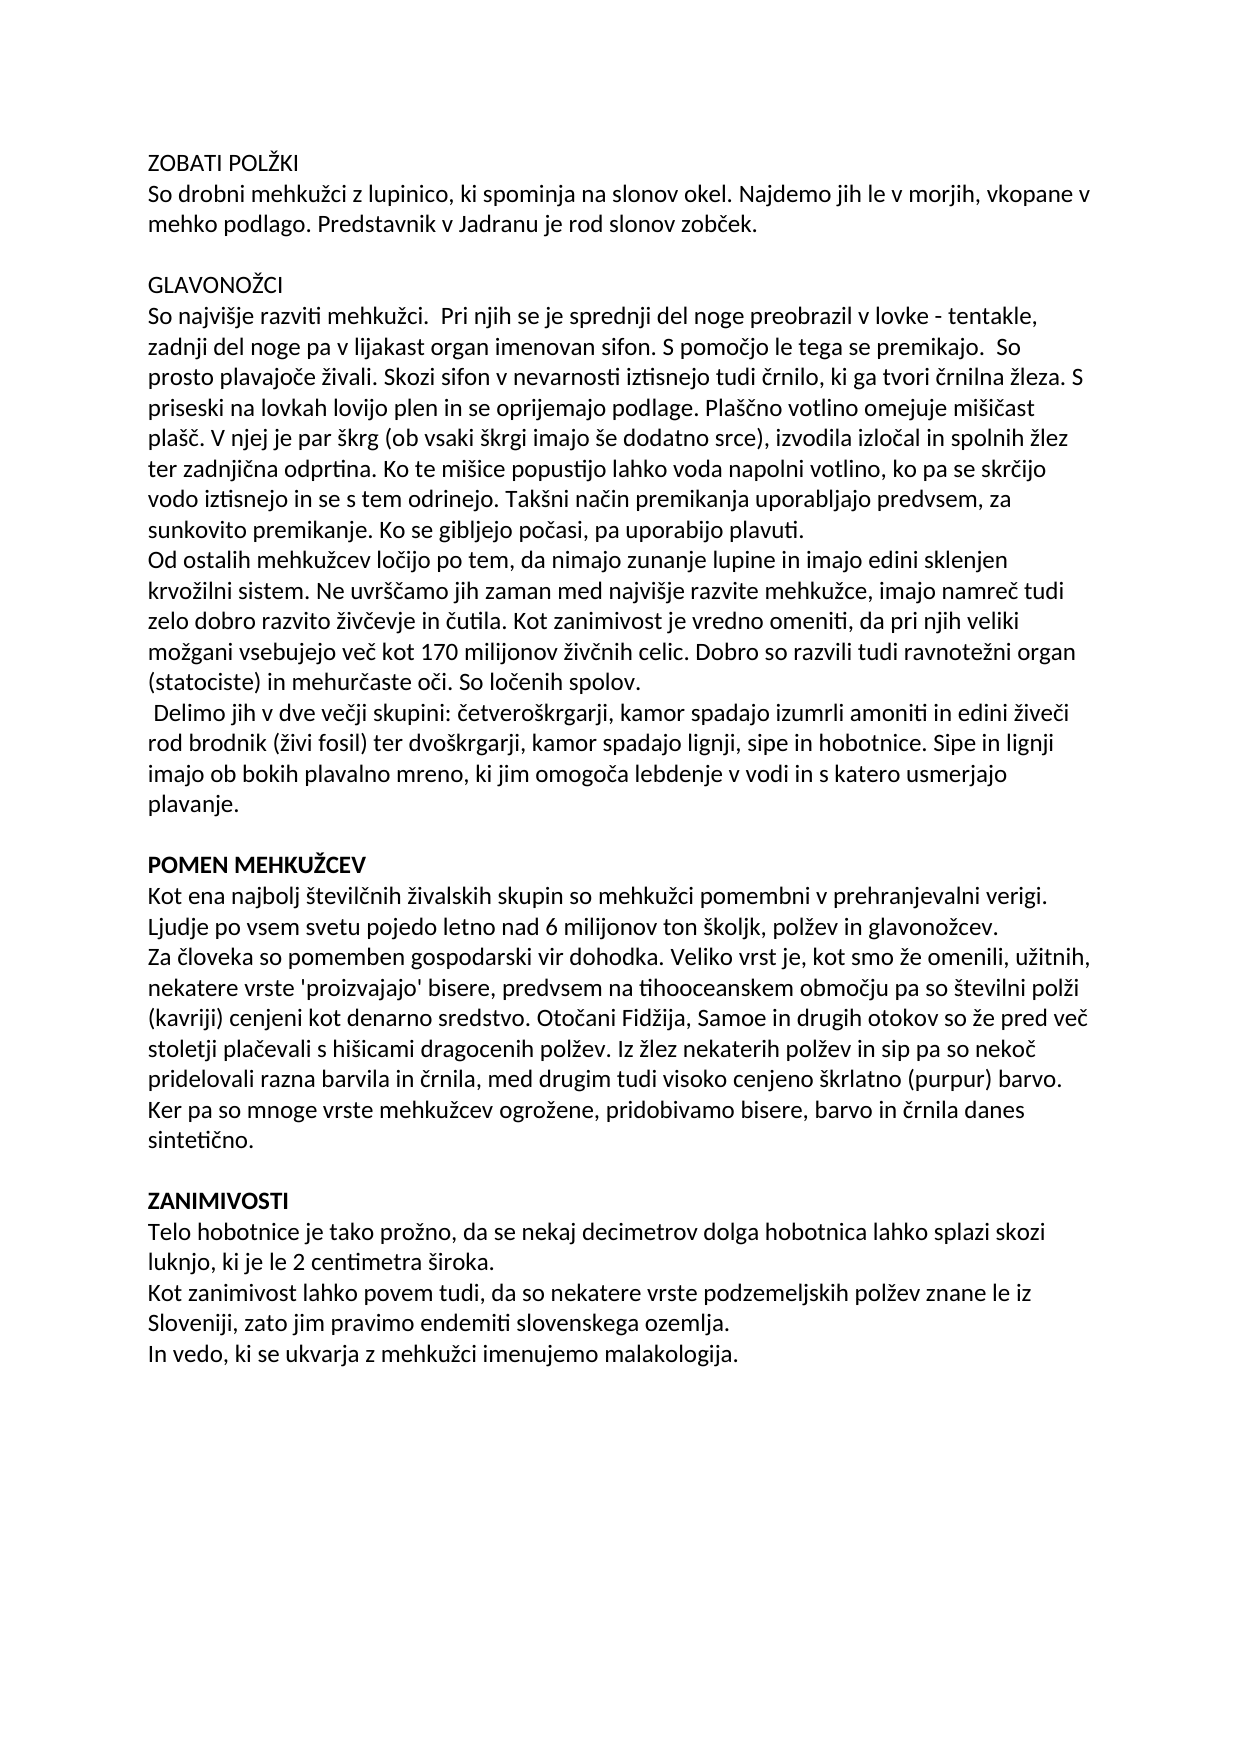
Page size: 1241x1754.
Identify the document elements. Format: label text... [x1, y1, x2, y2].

text GLAVONOŽCI [148, 270, 1093, 300]
text ZANIMIVOSTI [148, 1185, 1093, 1216]
text Kot zanimivost lahko povem tudi, da so nekatere vrste podzemeljskih polžev znane le iz Sloveniji, zato jim pravimo endemiti slovenskega ozemlja. [148, 1277, 1093, 1338]
text Kot ena najbolj številčnih živalskih skupin so mehkužci pomembni v prehranjevalni verigi. Ljudje po vsem svetu pojedo letno nad 6 milijonov ton školjk, polžev in glavonožcev. [148, 880, 1093, 941]
text POMEN MEHKUŽCEV [148, 849, 1093, 880]
text So drobni mehkužci z lupinico, ki spominja na slonov okel. Najdemo jih le v morjih, vkopane v mehko podlago. Predstavnik v Jadranu je rod slonov zobček. [148, 178, 1093, 239]
text Od ostalih mehkužcev ločijo po tem, da nimajo zunanje lupine in imajo edini sklenjen krvožilni sistem. Ne uvrščamo jih zaman med najvišje razvite mehkužce, imajo namreč tudi zelo dobro razvito živčevje in čutila. Kot zanimivost je vredno omeniti, da pri njih veliki možgani vsebujejo več kot 170 milijonov živčnih celic. Dobro so razvili tudi ravnotežni organ (statociste) in mehurčaste oči. So ločenih spolov. [148, 544, 1093, 697]
text Za človeka so pomemben gospodarski vir dohodka. Veliko vrst je, kot smo že omenili, užitnih, nekatere vrste 'proizvajajo' bisere, predvsem na tihooceanskem območju pa so številni polži (kavriji) cenjeni kot denarno sredstvo. Otočani Fidžija, Samoe in drugih otokov so že pred več stoletji plačevali s hišicami dragocenih polžev. Iz žlez nekaterih polžev in sip pa so nekoč pridelovali razna barvila in črnila, med drugim tudi visoko cenjeno škrlatno (purpur) barvo. Ker pa so mnoge vrste mehkužcev ogrožene, pridobivamo bisere, barvo in črnila danes sintetično. [148, 941, 1093, 1155]
text In vedo, ki se ukvarja z mehkužci imenujemo malakologija. [148, 1338, 1093, 1368]
text ZOBATI POLŽKI [148, 148, 1093, 178]
text Delimo jih v dve večji skupini: četveroškrgarji, kamor spadajo izumrli amoniti in edini živeči rod brodnik (živi fosil) ter dvoškrgarji, kamor spadajo lignji, sipe in hobotnice. Sipe in lignji imajo ob bokih plavalno mreno, ki jim omogoča lebdenje v vodi in s katero usmerjajo plavanje. [148, 697, 1093, 819]
text So najvišje razviti mehkužci. Pri njih se je sprednji del noge preobrazil v lovke - tentakle, zadnji del noge pa v lijakast organ imenovan sifon. S pomočjo le tega se premikajo. So prosto plavajoče živali. Skozi sifon v nevarnosti iztisnejo tudi črnilo, ki ga tvori črnilna žleza. S priseski na lovkah lovijo plen in se oprijemajo podlage. Plaščno votlino omejuje mišičast plašč. V njej je par škrg (ob vsaki škrgi imajo še dodatno srce), izvodila izločal in spolnih žlez ter zadnjična odprtina. Ko te mišice popustijo lahko voda napolni votlino, ko pa se skrčijo vodo iztisnejo in se s tem odrinejo. Takšni način premikanja uporabljajo predvsem, za sunkovito premikanje. Ko se gibljejo počasi, pa uporabijo plavuti. [148, 300, 1093, 544]
text Telo hobotnice je tako prožno, da se nekaj decimetrov dolga hobotnica lahko splazi skozi luknjo, ki je le 2 centimetra široka. [148, 1216, 1093, 1277]
